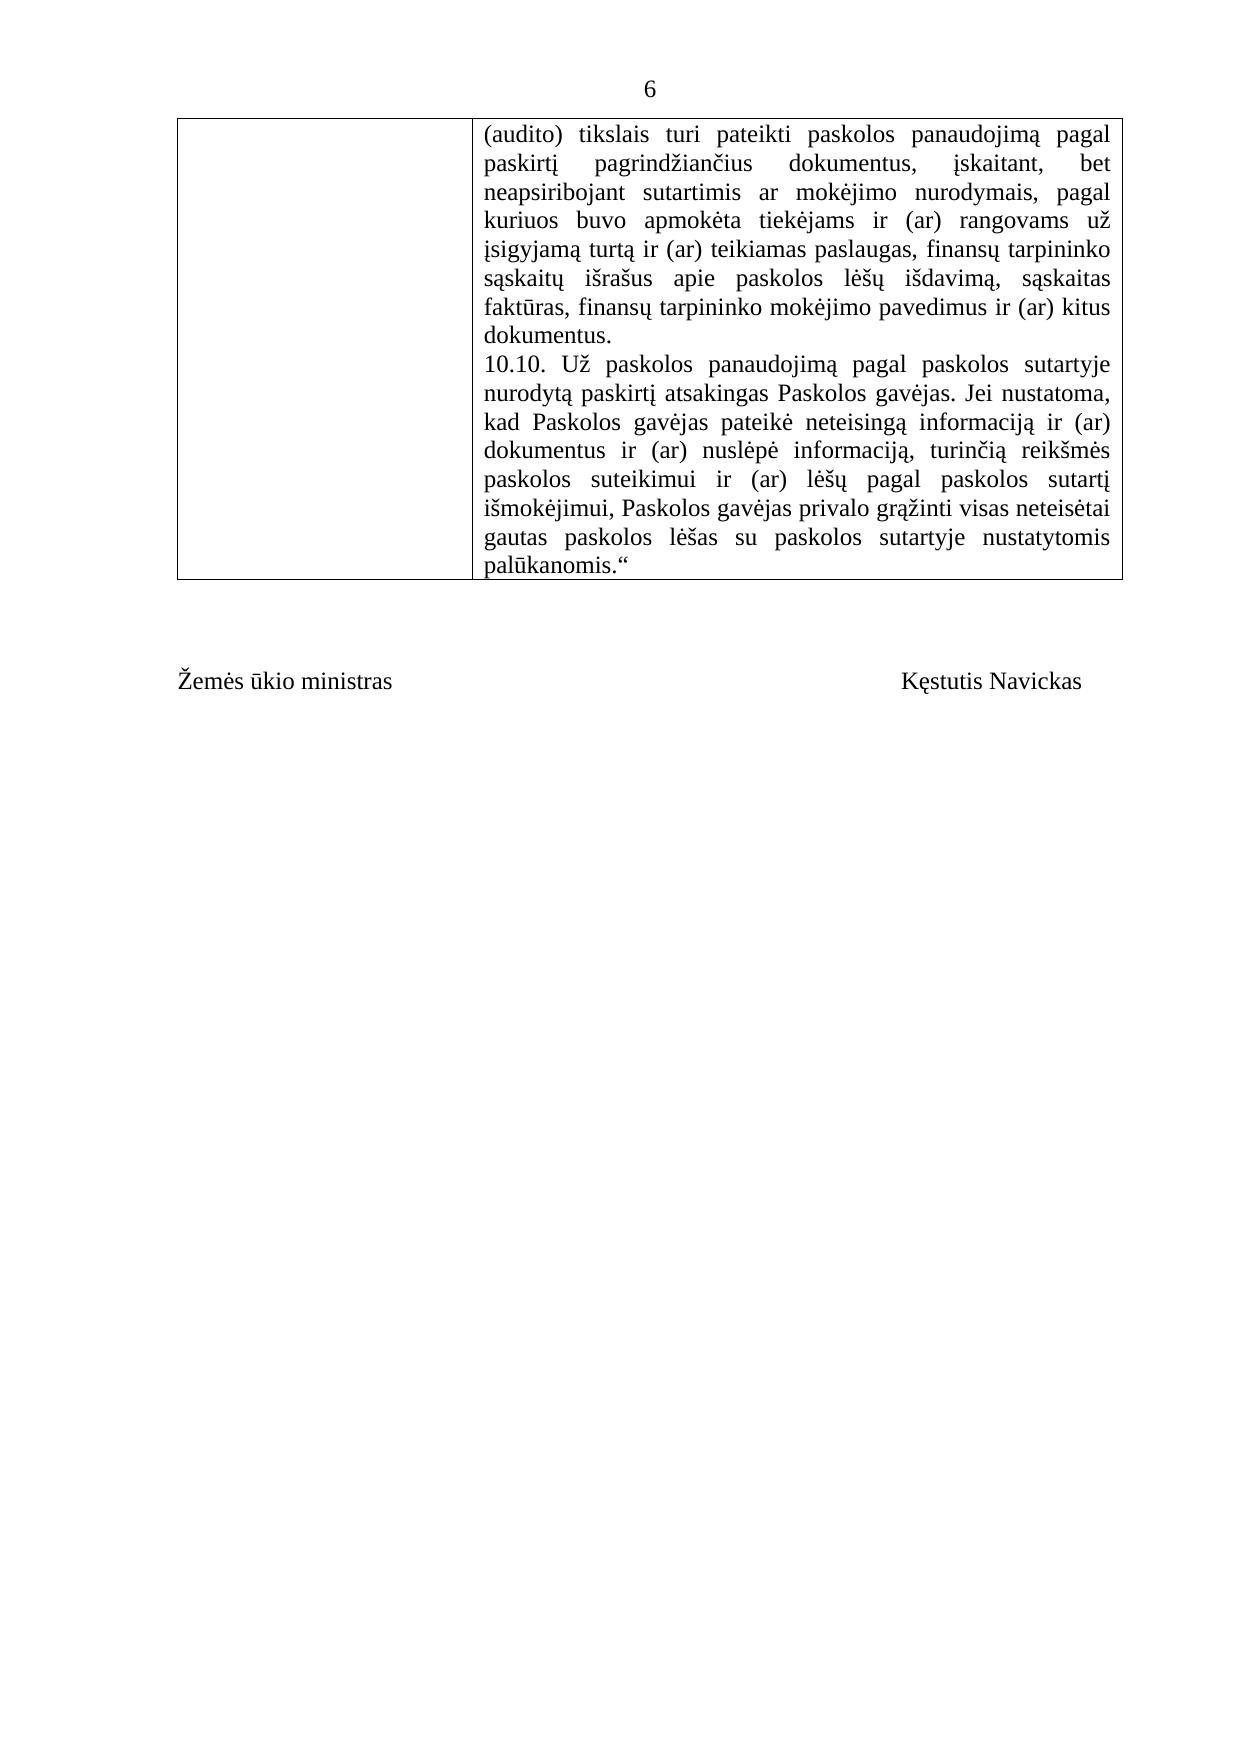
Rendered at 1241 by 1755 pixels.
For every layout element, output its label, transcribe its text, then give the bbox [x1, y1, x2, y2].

text Žemės ūkio ministras Kęstutis Navickas [177, 666, 1122, 695]
table_header [178, 119, 472, 579]
table_header (audito) tikslais turi pateikti paskolos panaudojimą pagal paskirtį pagrindžiančius dokumentus, įskaitant, bet neapsiribojant sutartimis ar mokėjimo nurodymais, pagal kuriuos buvo apmokėta tiekėjams ir (ar) rangovams už įsigyjamą turtą ir (ar) teikiamas paslaugas, finansų tarpininko sąskaitų išrašus apie paskolos lėšų išdavimą, sąskaitas faktūras, finansų tarpininko mokėjimo pavedimus ir (ar) kitus dokumentus. 10.10. Už paskolos panaudojimą pagal paskolos sutartyje nurodytą paskirtį atsakingas Paskolos gavėjas. Jei nustatoma, kad Paskolos gavėjas pateikė neteisingą informaciją ir (ar) dokumentus ir (ar) nuslėpė informaciją, turinčią reikšmės paskolos suteikimui ir (ar) lėšų pagal paskolos sutartį išmokėjimui, Paskolos gavėjas privalo grąžinti visas neteisėtai gautas paskolos lėšas su paskolos sutartyje nustatytomis palūkanomis.“ [473, 119, 1122, 579]
